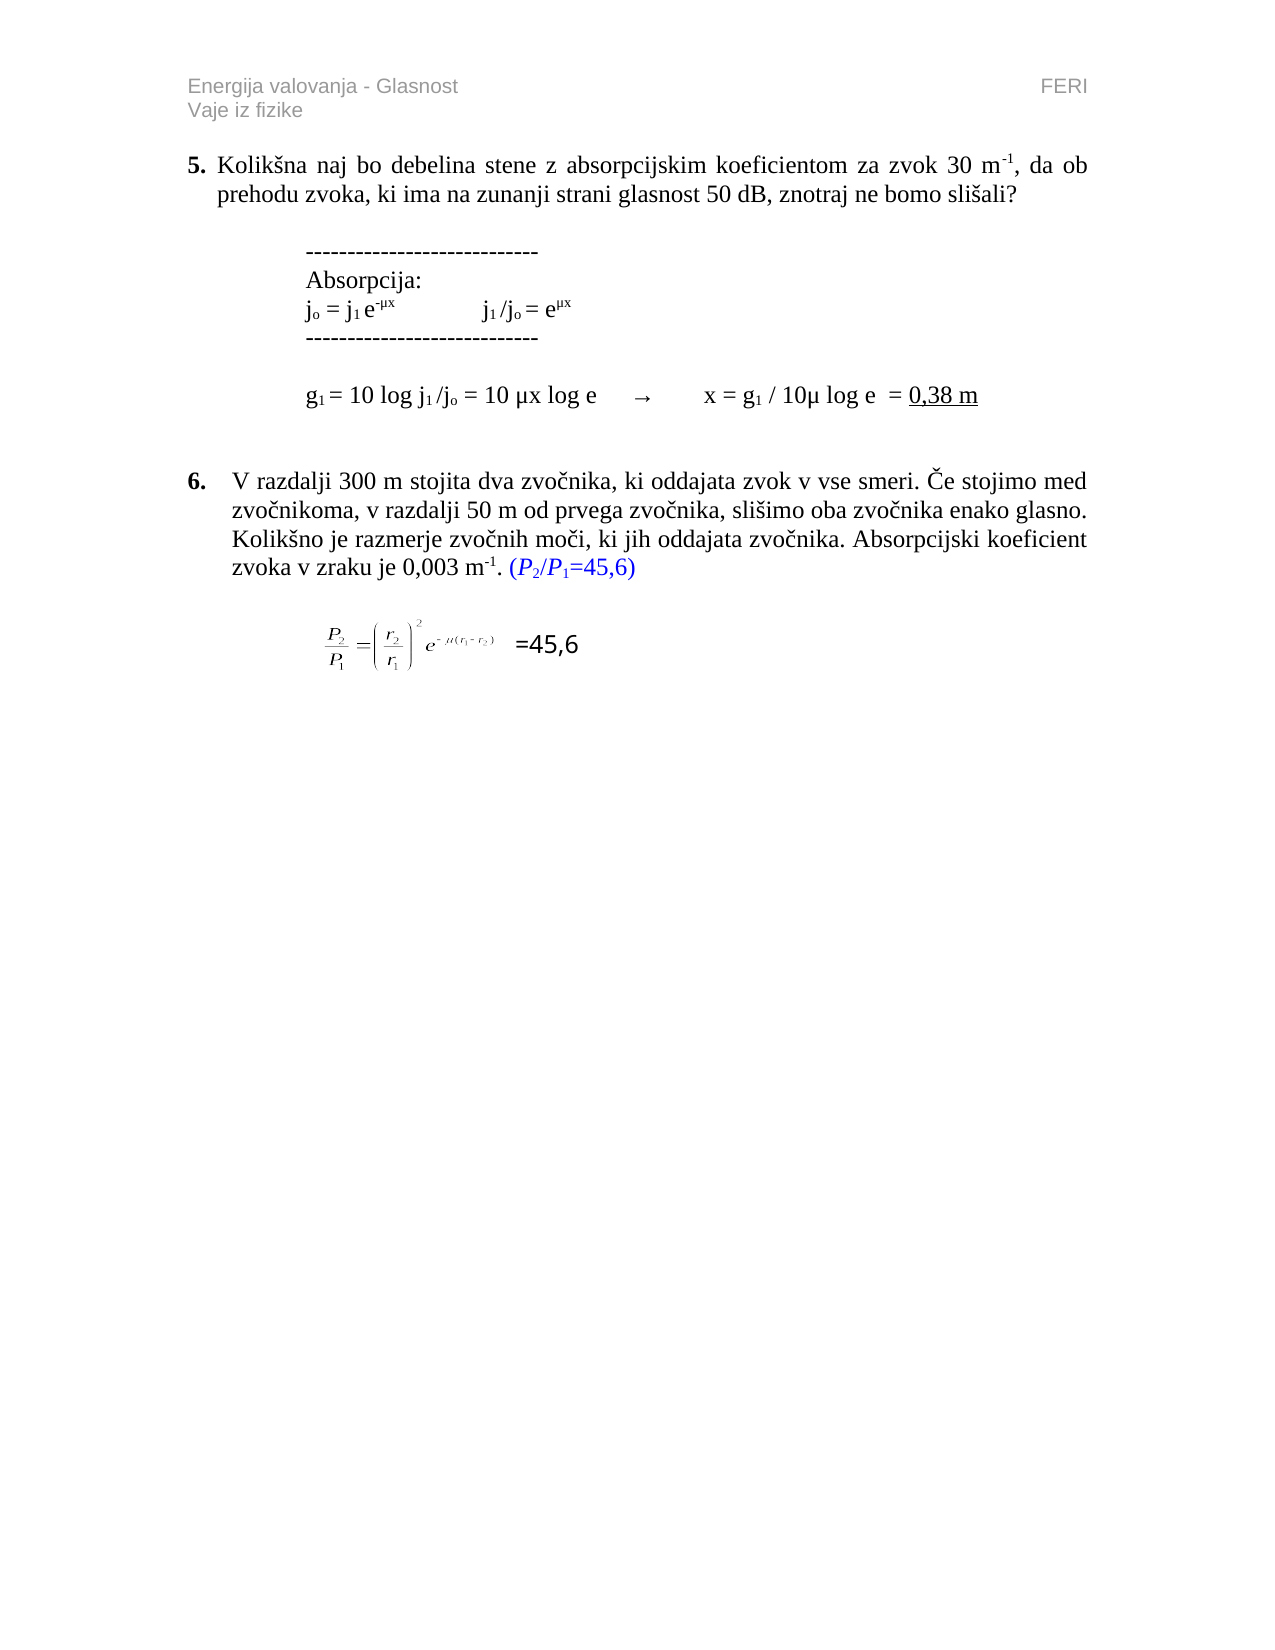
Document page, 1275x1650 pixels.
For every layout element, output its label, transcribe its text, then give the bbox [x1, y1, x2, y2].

text g1 = 10 log j1 /jo = 10 μx log e → x = g1 / 10μ log e = 0,38 m [232, 380, 1088, 409]
text 6. V razdalji 300 m stojita dva zvočnika, ki oddajata zvok v vse smeri. Če stojimo med zvočnikoma, v razdalji 50 m od prvega zvočnika, slišimo oba zvočnika enako glasno. Kolikšno je razmerje zvočnih moči, ki jih oddajata zvočnika. Absorpcijski koeficient zvoka v zraku je 0,003 m-1. (P2/P1=45,6) [187, 466, 1088, 581]
text 5. Kolikšna naj bo debelina stene z absorpcijskim koeficientom za zvok 30 m-1, da ob prehodu zvoka, ki ima na zunanji strani glasnost 50 dB, znotraj ne bomo slišali? [187, 150, 1088, 207]
text ---------------------------- [232, 322, 1088, 351]
text ---------------------------- [305, 236, 1088, 265]
text Absorpcija: [305, 265, 1088, 294]
text jo = j1 e-μx j1 /jo = eμx [232, 294, 1088, 322]
text =45,6 [305, 606, 1088, 684]
